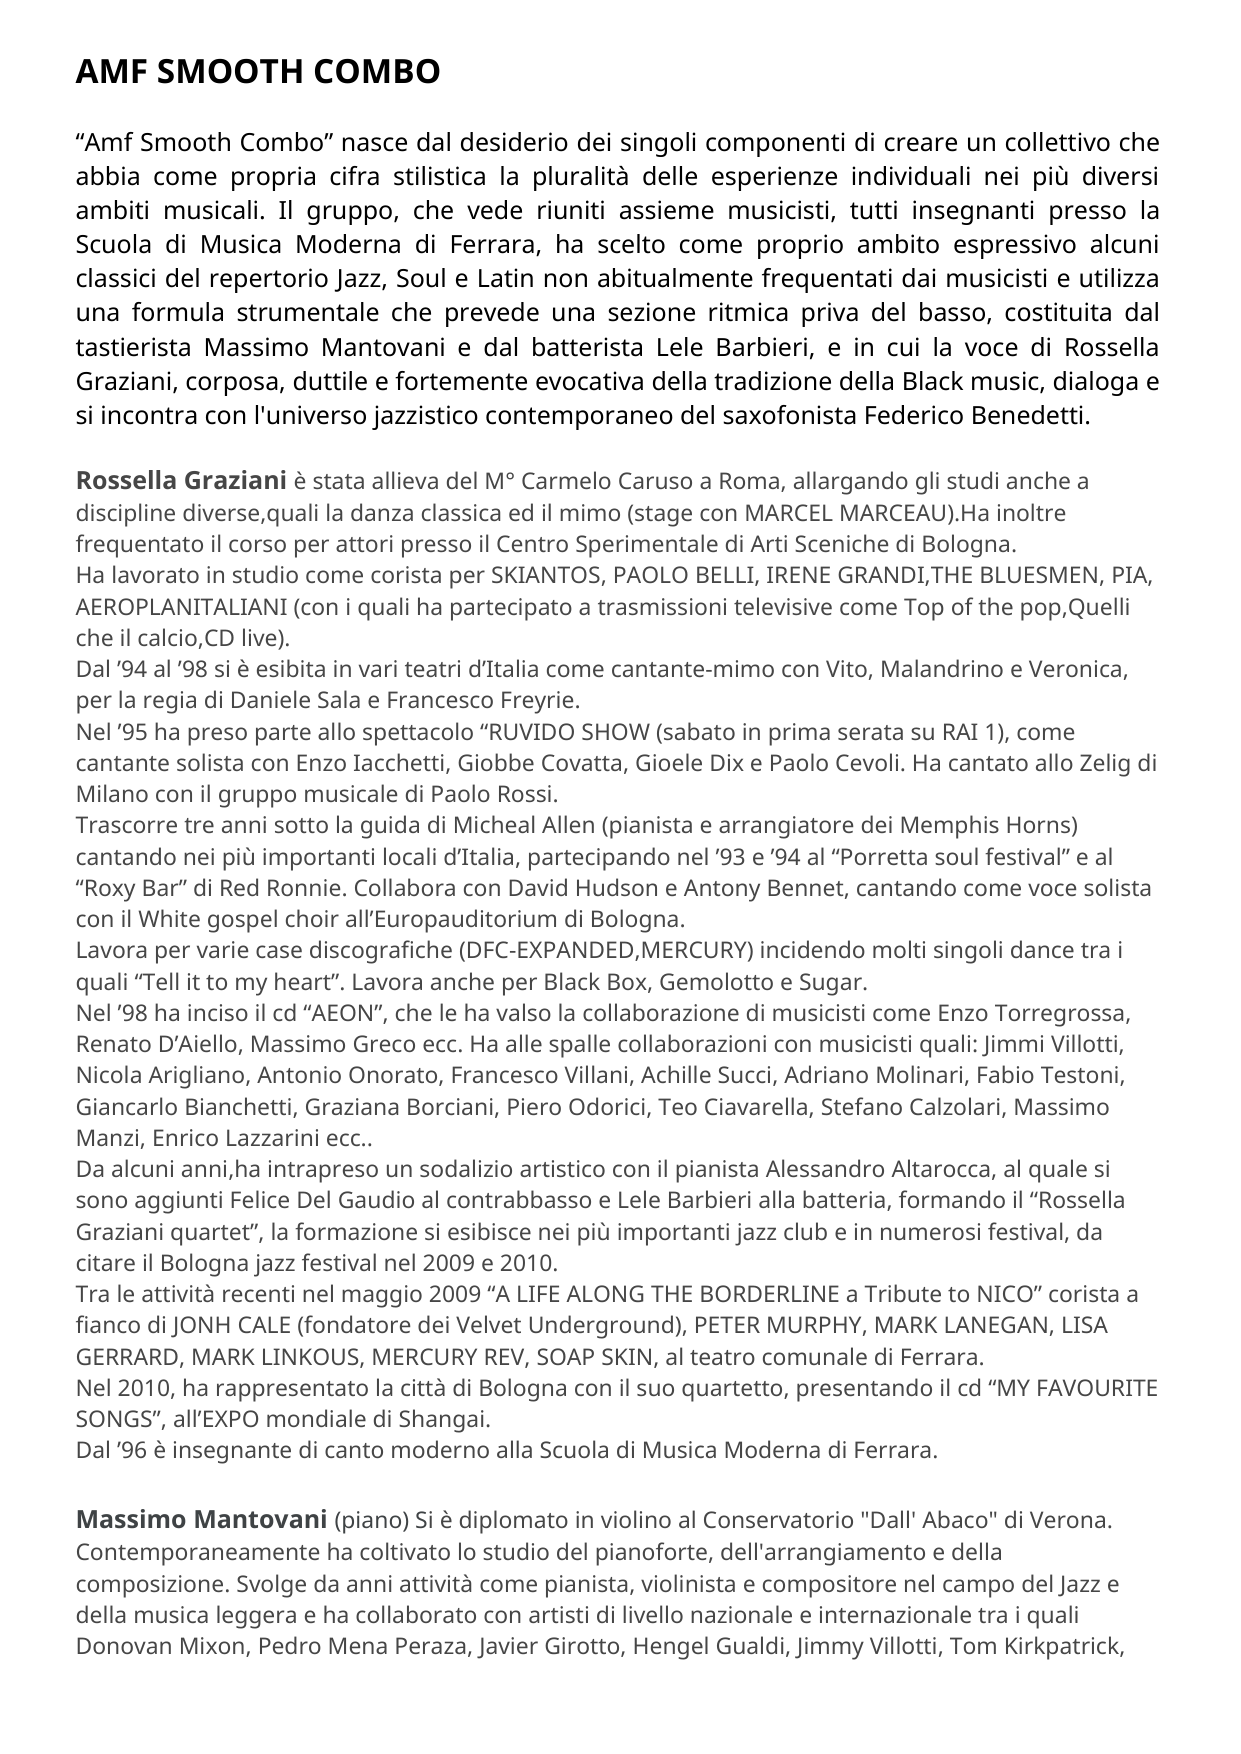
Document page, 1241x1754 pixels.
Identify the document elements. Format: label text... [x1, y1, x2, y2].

text Ha lavorato in studio come corista per SKIANTOS, PAOLO BELLI, IRENE GRANDI,THE BLUESMEN, PIA, AEROPLANITALIANI (con i quali ha partecipato a trasmissioni televisive come Top of the pop,Quelli che il calcio,CD live). [75, 559, 1162, 653]
text Nel ’98 ha inciso il cd “AEON”, che le ha valso la collaborazione di musicisti come Enzo Torregrossa, Renato D’Aiello, Massimo Greco ecc. Ha alle spalle collaborazioni con musicisti quali: Jimmi Villotti, Nicola Arigliano, Antonio Onorato, Francesco Villani, Achille Succi, Adriano Molinari, Fabio Testoni, Giancarlo Bianchetti, Graziana Borciani, Piero Odorici, Teo Ciavarella, Stefano Calzolari, Massimo Manzi, Enrico Lazzarini ecc.. [75, 997, 1162, 1153]
text Rossella Graziani è stata allieva del M° Carmelo Caruso a Roma, allargando gli studi anche a discipline diverse,quali la danza classica ed il mimo (stage con MARCEL MARCEAU).Ha inoltre frequentato il corso per attori presso il Centro Sperimentale di Arti Sceniche di Bologna. [75, 463, 1162, 559]
text “Amf Smooth Combo” nasce dal desiderio dei singoli componenti di creare un collettivo che abbia come propria cifra stilistica la pluralità delle esperienze individuali nei più diversi ambiti musicali. Il gruppo, che vede riuniti assieme musicisti, tutti insegnanti presso la Scuola di Musica Moderna di Ferrara, ha scelto come proprio ambito espressivo alcuni classici del repertorio Jazz, Soul e Latin non abitualmente frequentati dai musicisti e utilizza una formula strumentale che prevede una sezione ritmica priva del basso, costituita dal tastierista Massimo Mantovani e dal batterista Lele Barbieri, e in cui la voce di Rossella Graziani, corposa, duttile e fortemente evocativa della tradizione della Black music, dialoga e si incontra con l'universo jazzistico contemporaneo del saxofonista Federico Benedetti. [75, 125, 1162, 431]
text Lavora per varie case discografiche (DFC-EXPANDED,MERCURY) incidendo molti singoli dance tra i quali “Tell it to my heart”. Lavora anche per Black Box, Gemolotto e Sugar. [75, 934, 1162, 997]
text Nel ’95 ha preso parte allo spettacolo “RUVIDO SHOW (sabato in prima serata su RAI 1), come cantante solista con Enzo Iacchetti, Giobbe Covatta, Gioele Dix e Paolo Cevoli. Ha cantato allo Zelig di Milano con il gruppo musicale di Paolo Rossi. [75, 715, 1162, 809]
text Da alcuni anni,ha intrapreso un sodalizio artistico con il pianista Alessandro Altarocca, al quale si sono aggiunti Felice Del Gaudio al contrabbasso e Lele Barbieri alla batteria, formando il “Rossella Graziani quartet”, la formazione si esibisce nei più importanti jazz club e in numerosi festival, da citare il Bologna jazz festival nel 2009 e 2010. [75, 1153, 1162, 1278]
text Massimo Mantovani (piano) Si è diplomato in violino al Conservatorio "Dall' Abaco" di Verona. Contemporaneamente ha coltivato lo studio del pianoforte, dell'arrangiamento e della composizione. Svolge da anni attività come pianista, violinista e compositore nel campo del Jazz e della musica leggera e ha collaborato con artisti di livello nazionale e internazionale tra i quali Donovan Mixon, Pedro Mena Peraza, Javier Girotto, Hengel Gualdi, Jimmy Villotti, Tom Kirkpatrick, [75, 1502, 1162, 1661]
text Trascorre tre anni sotto la guida di Micheal Allen (pianista e arrangiatore dei Memphis Horns) cantando nei più importanti locali d’Italia, partecipando nel ’93 e ’94 al “Porretta soul festival” e al “Roxy Bar” di Red Ronnie. Collabora con David Hudson e Antony Bennet, cantando come voce solista con il White gospel choir all’Europauditorium di Bologna. [75, 809, 1162, 934]
text Nel 2010, ha rappresentato la città di Bologna con il suo quartetto, presentando il cd “MY FAVOURITE SONGS”, all’EXPO mondiale di Shangai. [75, 1372, 1162, 1434]
text AMF SMOOTH COMBO [75, 48, 1162, 93]
text Tra le attività recenti nel maggio 2009 “A LIFE ALONG THE BORDERLINE a Tribute to NICO” corista a fianco di JONH CALE (fondatore dei Velvet Underground), PETER MURPHY, MARK LANEGAN, LISA GERRARD, MARK LINKOUS, MERCURY REV, SOAP SKIN, al teatro comunale di Ferrara. [75, 1278, 1162, 1372]
text Dal ’94 al ’98 si è esibita in vari teatri d’Italia come cantante-mimo con Vito, Malandrino e Veronica, per la regia di Daniele Sala e Francesco Freyrie. [75, 653, 1162, 715]
text Dal ’96 è insegnante di canto moderno alla Scuola di Musica Moderna di Ferrara. [75, 1434, 1162, 1465]
